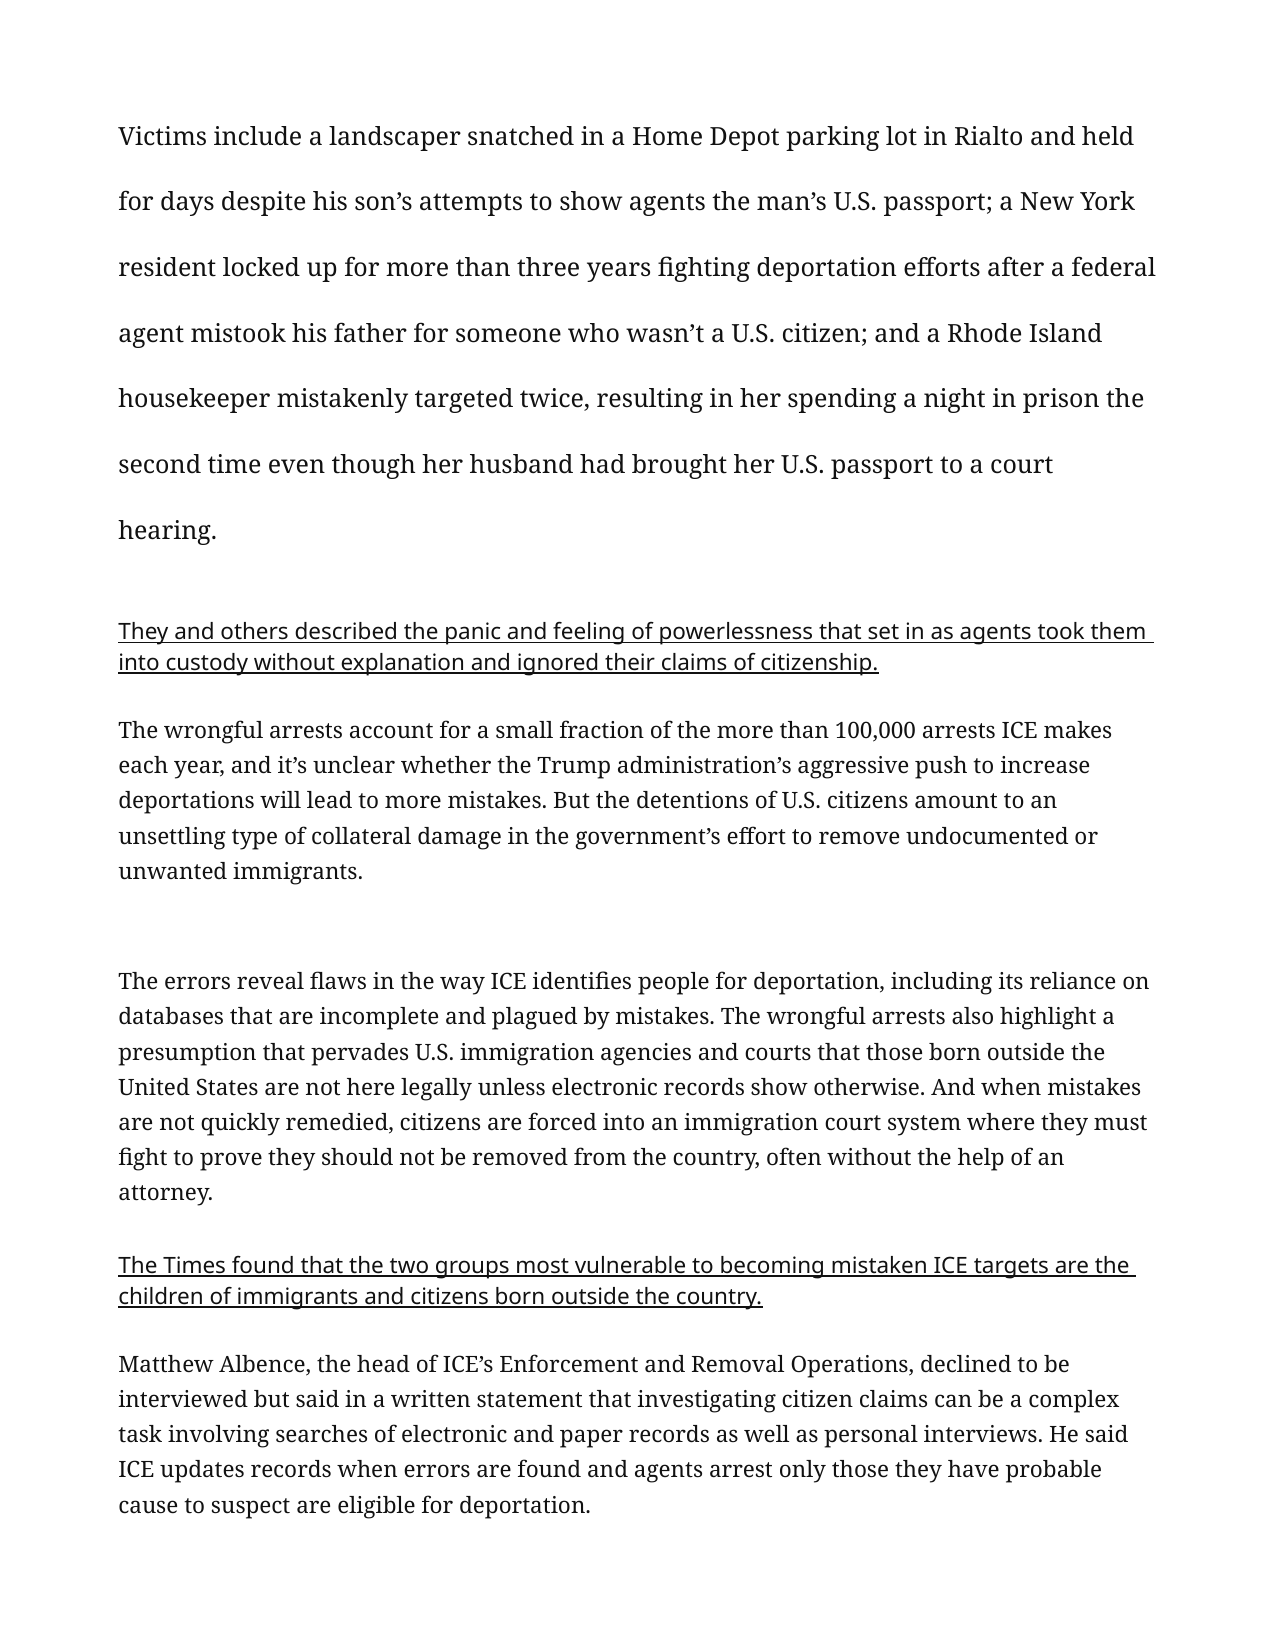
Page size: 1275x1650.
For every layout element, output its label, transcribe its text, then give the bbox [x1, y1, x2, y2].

text The errors reveal flaws in the way ICE identifies people for deportation, including its reliance on databases that are incomplete and plagued by mistakes. The wrongful arrests also highlight a presumption that pervades U.S. immigration agencies and courts that those born outside the United States are not here legally unless electronic records show otherwise. And when mistakes are not quickly remedied, citizens are forced into an immigration court system where they must fight to prove they should not be removed from the country, often without the help of an attorney. [118, 966, 1157, 1207]
text Matthew Albence, the head of ICE’s Enforcement and Removal Operations, declined to be interviewed but said in a written statement that investigating citizen claims can be a complex task involving searches of electronic and paper records as well as personal interviews. He said ICE updates records when errors are found and agents arrest only those they have probable cause to suspect are eligible for deportation. [118, 1348, 1157, 1520]
text Victims include a landscaper snatched in a Home Depot parking lot in Rialto and held for days despite his son’s attempts to show agents the man’s U.S. passport; a New York resident locked up for more than three years fighting deportation efforts after a federal agent mistook his father for someone who wasn’t a U.S. citizen; and a Rhode Island housekeeper mistakenly targeted twice, resulting in her spending a night in prison the second time even though her husband had brought her U.S. passport to a court hearing. [118, 118, 1157, 547]
text The Times found that the two groups most vulnerable to becoming mistaken ICE targets are the children of immigrants and citizens born outside the country. [118, 1249, 1157, 1311]
text They and others described the panic and feeling of powerlessness that set in as agents took them into custody without explanation and ignored their claims of citizenship. [118, 616, 1157, 677]
text The wrongful arrests account for a small fraction of the more than 100,000 arrests ICE makes each year, and it’s unclear whether the Trump administration’s aggressive push to increase deportations will lead to more mistakes. But the detentions of U.S. citizens amount to an unsettling type of collateral damage in the government’s effort to remove undocumented or unwanted immigrants. [118, 714, 1157, 886]
